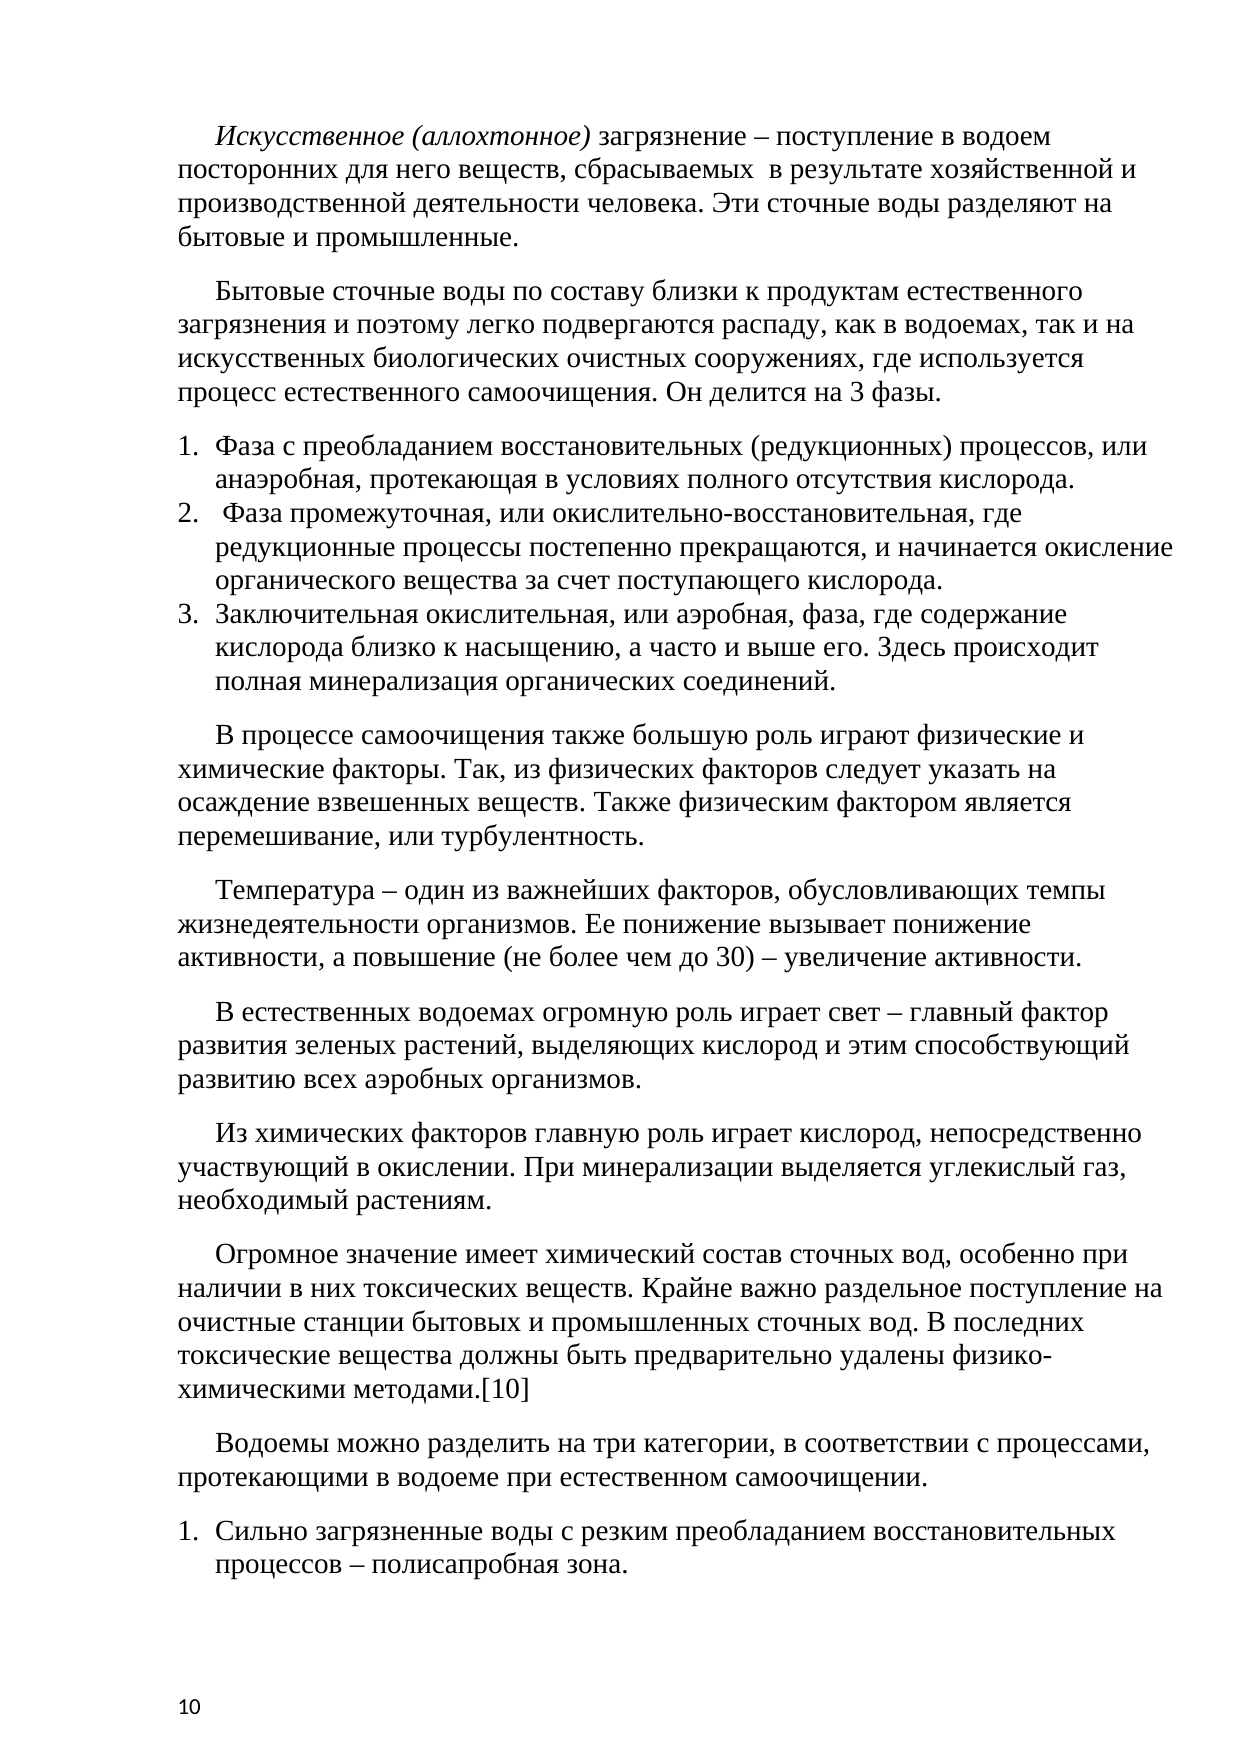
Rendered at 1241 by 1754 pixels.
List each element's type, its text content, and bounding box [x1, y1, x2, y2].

text В естественных водоемах огромную роль играет свет – главный фактор развития зеленых растений, выделяющих кислород и этим способствующий развитию всех аэробных организмов. [177, 994, 1181, 1094]
text Искусственное (аллохтонное) загрязнение – поступление в водоем посторонних для него веществ, сбрасываемых в результате хозяйственной и производственной деятельности человека. Эти сточные воды разделяют на бытовые и промышленные. [177, 118, 1181, 252]
text Водоемы можно разделить на три категории, в соответствии с процессами, протекающими в водоеме при естественном самоочищении. [177, 1425, 1181, 1492]
list Фаза промежуточная, или окислительно-восстановительная, где редукционные процессы постепенно прекращаются, и начинается окисление органического вещества за счет поступающего кислорода. [177, 495, 1181, 596]
text В процессе самоочищения также большую роль играют физические и химические факторы. Так, из физических факторов следует указать на осаждение взвешенных веществ. Также физическим фактором является перемешивание, или турбулентность. [177, 717, 1181, 851]
text Бытовые сточные воды по составу близки к продуктам естественного загрязнения и поэтому легко подвергаются распаду, как в водоемах, так и на искусственных биологических очистных сооружениях, где используется процесс естественного самоочищения. Он делится на 3 фазы. [177, 273, 1181, 407]
text Температура – один из важнейших факторов, обусловливающих темпы жизнедеятельности организмов. Ее понижение вызывает понижение активности, а повышение (не более чем до 30) – увеличение активности. [177, 872, 1181, 973]
list Сильно загрязненные воды с резким преобладанием восстановительных процессов – полисапробная зона. [177, 1513, 1181, 1580]
list Фаза с преобладанием восстановительных (редукционных) процессов, или анаэробная, протекающая в условиях полного отсутствия кислорода. [177, 428, 1181, 495]
list Заключительная окислительная, или аэробная, фаза, где содержание кислорода близко к насыщению, а часто и выше его. Здесь происходит полная минерализация органических соединений. [177, 596, 1181, 696]
text Из химических факторов главную роль играет кислород, непосредственно участвующий в окислении. При минерализации выделяется углекислый газ, необходимый растениям. [177, 1115, 1181, 1216]
text Огромное значение имеет химический состав сточных вод, особенно при наличии в них токсических веществ. Крайне важно раздельное поступление на очистные станции бытовых и промышленных сточных вод. В последних токсические вещества должны быть предварительно удалены физико-химическими методами.[10] [177, 1237, 1181, 1404]
